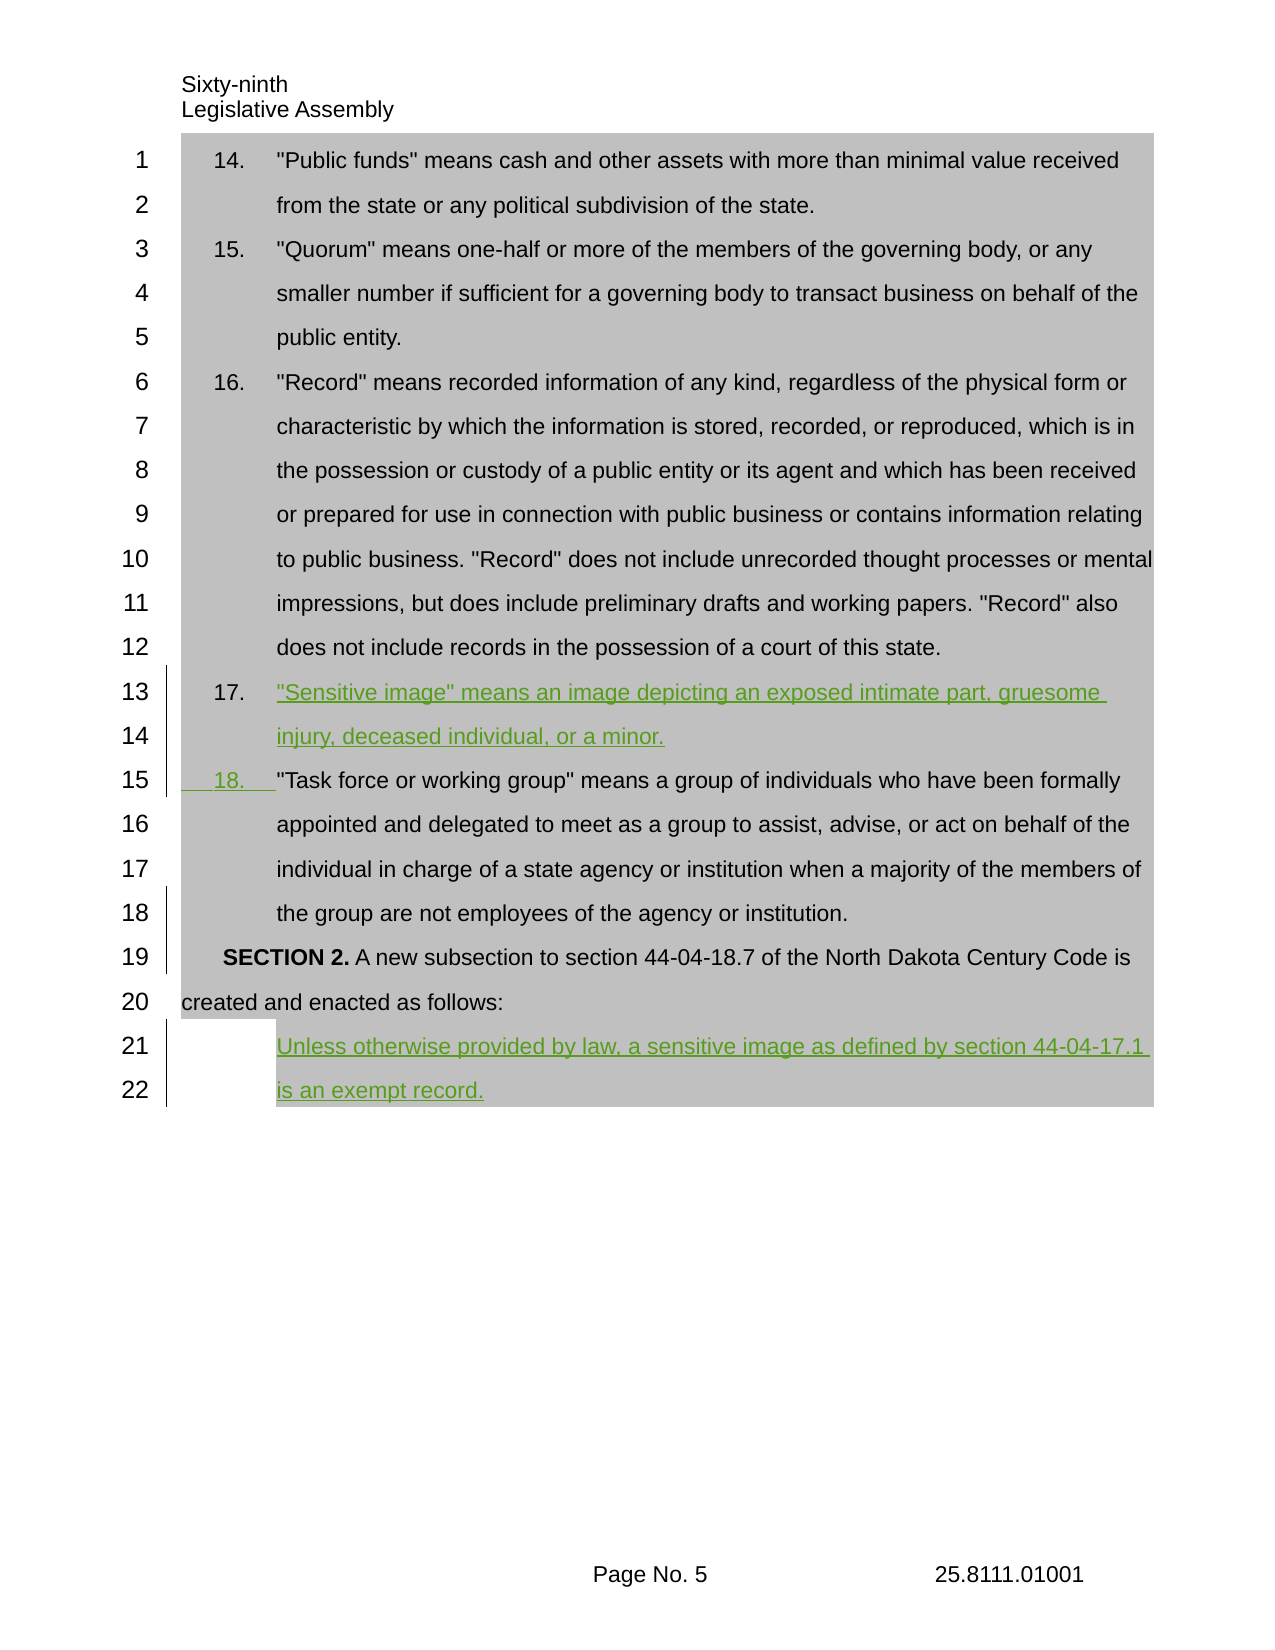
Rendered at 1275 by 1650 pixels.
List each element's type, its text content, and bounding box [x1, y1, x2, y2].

text 17. "Sensitive image" means an image depicting an exposed intimate part, gruesome injury, deceased individual, or a minor. [181, 664, 1154, 753]
text 16. "Record" means recorded information of any kind, regardless of the physical form or characteristic by which the information is stored, recorded, or reproduced, which is in the possession or custody of a public entity or its agent and which has been received or prepared for use in connection with public business or contains information relating to public business. "Record" does not include unrecorded thought processes or mental impressions, but does include preliminary drafts and working papers. "Record" also does not include records in the possession of a court of this state. [181, 355, 1154, 664]
text SECTION 2. A new subsection to section 44‑04‑18.7 of the North Dakota Century Code is created and enacted as follows: [181, 930, 1154, 1019]
text 15. "Quorum" means one‑half or more of the members of the governing body, or any smaller number if sufficient for a governing body to transact business on behalf of the public entity. [181, 222, 1154, 355]
text Unless otherwise provided by law, a sensitive image as defined by section 44‑04‑17.1 is an exempt record. [276, 1019, 1154, 1107]
text 14. "Public funds" means cash and other assets with more than minimal value received from the state or any political subdivision of the state. [181, 133, 1154, 222]
text 18. "Task force or working group" means a group of individuals who have been formally appointed and delegated to meet as a group to assist, advise, or act on behalf of the individual in charge of a state agency or institution when a majority of the members of the group are not employees of the agency or institution. [181, 753, 1154, 930]
